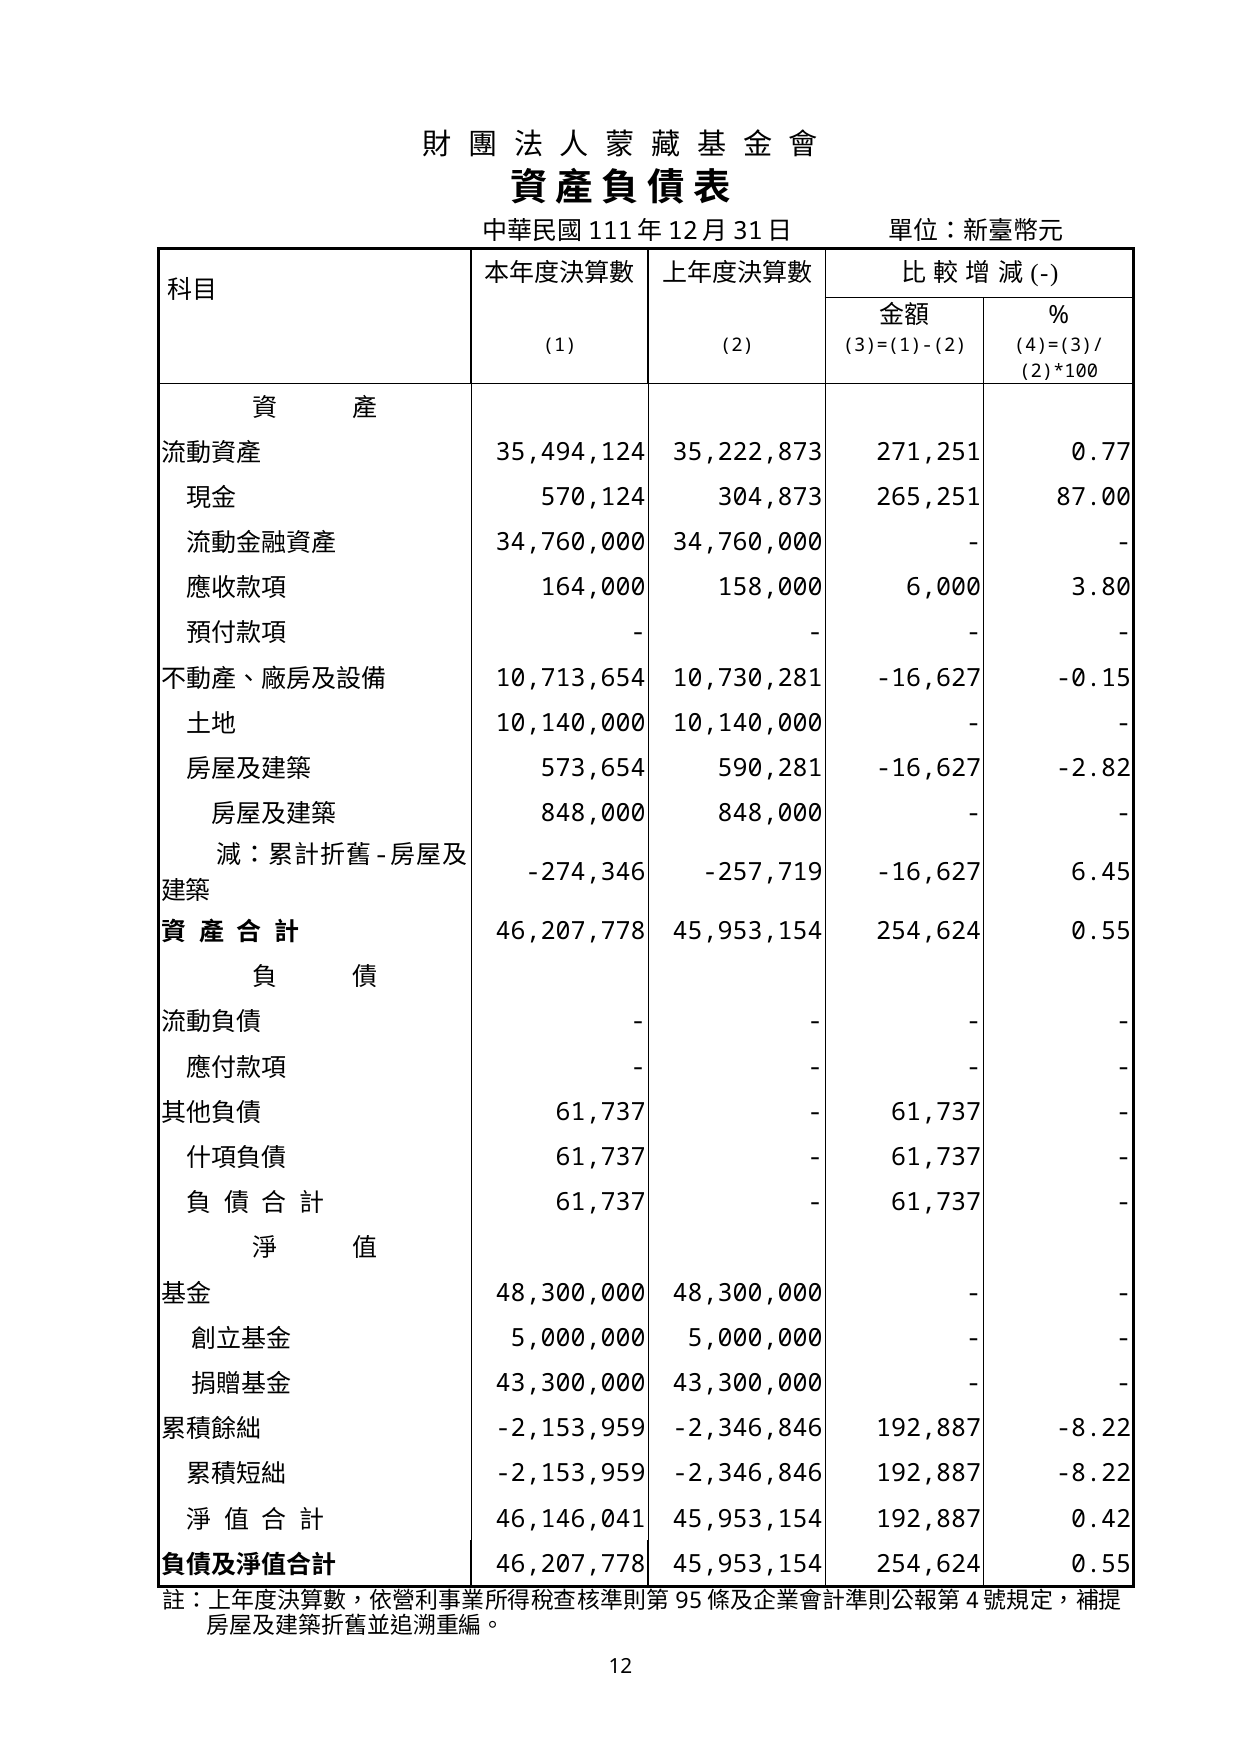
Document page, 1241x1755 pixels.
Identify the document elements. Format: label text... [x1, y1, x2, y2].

table_cell -2,153,959 [472, 1450, 648, 1495]
table_cell 土地 [160, 699, 471, 744]
table_cell - [826, 1043, 983, 1088]
table_cell 資 產 [160, 384, 471, 428]
table_cell (4)=(3)/(2)*100 [984, 331, 1132, 382]
table_cell 0.42 [984, 1495, 1132, 1540]
table_cell - [984, 1314, 1132, 1359]
table_cell 減：累計折舊-房屋及建築 [160, 835, 471, 907]
table_cell -274,346 [472, 835, 648, 907]
table_cell 48,300,000 [472, 1269, 648, 1314]
table_cell - [826, 1359, 983, 1404]
table_cell 0.55 [984, 907, 1132, 952]
table_cell 43,300,000 [649, 1359, 825, 1404]
table_cell 61,737 [826, 1088, 983, 1133]
table_cell 46,146,041 [472, 1495, 648, 1540]
text 財團法人蒙藏基金會 [118, 118, 1122, 164]
table_cell 5,000,000 [649, 1314, 825, 1359]
table_cell -16,627 [826, 654, 983, 699]
table_cell 金額 [826, 298, 983, 331]
table_cell 什項負債 [160, 1133, 471, 1178]
table_cell [984, 384, 1132, 428]
table_cell 46,207,778 [472, 1540, 647, 1585]
table_cell 848,000 [472, 789, 648, 834]
table_cell - [984, 1133, 1132, 1178]
table_cell 其他負債 [160, 1088, 471, 1133]
table_cell -2,346,846 [649, 1404, 825, 1449]
table_cell 應付款項 [160, 1043, 471, 1088]
table_cell 61,737 [472, 1178, 648, 1223]
table_cell 61,737 [826, 1133, 983, 1178]
table_cell 5,000,000 [472, 1314, 648, 1359]
table_cell - [826, 1314, 983, 1359]
table_cell 10,140,000 [472, 699, 648, 744]
table_cell [984, 1224, 1132, 1269]
table_cell -8.22 [984, 1450, 1132, 1495]
table_cell - [649, 1043, 825, 1088]
table_cell 304,873 [649, 473, 825, 518]
table_cell 應收款項 [160, 563, 471, 608]
table_cell 6,000 [826, 563, 983, 608]
table_cell 房屋及建築 [160, 744, 471, 789]
table_cell % [984, 298, 1132, 331]
table_cell - [472, 609, 648, 654]
table_cell - [472, 1043, 648, 1088]
table_cell 累積餘絀 [160, 1404, 471, 1449]
table_cell -2,153,959 [472, 1404, 648, 1449]
text 註：上年度決算數，依營利事業所得稅查核準則第95條及企業會計準則公報第4號規定，補提房屋及建築折舊並追溯重編。 [162, 1588, 1122, 1638]
table_cell 570,124 [472, 473, 648, 518]
table_cell - [984, 1088, 1132, 1133]
table_cell 848,000 [649, 789, 825, 834]
table_cell -2,346,846 [649, 1450, 825, 1495]
table_cell - [826, 998, 983, 1043]
table_cell (3)=(1)-(2) [826, 331, 983, 382]
table_cell 158,000 [649, 563, 825, 608]
table_cell - [984, 1269, 1132, 1314]
table_cell 45,953,154 [649, 1495, 825, 1540]
table_cell - [984, 1043, 1132, 1088]
table_cell 3.80 [984, 563, 1132, 608]
table_cell 192,887 [826, 1450, 983, 1495]
table_cell 45,953,154 [649, 907, 825, 952]
table_cell - [649, 1133, 825, 1178]
table_cell 573,654 [472, 744, 648, 789]
text 中華民國111年12月31日 單位：新臺幣元 [469, 210, 1169, 247]
table_cell 累積短絀 [160, 1450, 471, 1495]
text 資產負債表 [118, 164, 1122, 210]
table_cell 創立基金 [160, 1314, 471, 1359]
table_cell 淨 值 合 計 [160, 1495, 471, 1540]
table_cell 現金 [160, 473, 471, 518]
table_cell 61,737 [826, 1178, 983, 1223]
table_cell 271,251 [826, 428, 983, 473]
table_cell 負 債 [160, 952, 471, 997]
table_cell 35,222,873 [649, 428, 825, 473]
table_cell 負 債 合 計 [160, 1178, 471, 1223]
table_cell - [984, 699, 1132, 744]
table_cell [826, 1224, 983, 1269]
table_cell -2.82 [984, 744, 1132, 789]
table_cell - [649, 1088, 825, 1133]
table_cell 164,000 [472, 563, 648, 608]
table_cell 10,730,281 [649, 654, 825, 699]
table_cell -16,627 [826, 744, 983, 789]
table_cell 87.00 [984, 473, 1132, 518]
table_cell 254,624 [826, 907, 983, 952]
table_cell - [984, 789, 1132, 834]
table_cell - [826, 518, 983, 563]
table_cell 45,953,154 [649, 1540, 825, 1585]
table_cell 預付款項 [160, 609, 471, 654]
table_header 比較增減(-) [826, 250, 1132, 297]
table_cell - [649, 998, 825, 1043]
table_cell - [826, 699, 983, 744]
table_cell 43,300,000 [472, 1359, 648, 1404]
table_cell - [984, 1359, 1132, 1404]
table_cell [649, 384, 825, 428]
table_cell 6.45 [984, 835, 1132, 907]
table_cell [472, 297, 647, 331]
table_cell - [649, 1178, 825, 1223]
table_cell 房屋及建築 [160, 789, 471, 834]
table_cell 590,281 [649, 744, 825, 789]
table_cell - [984, 518, 1132, 563]
table_cell 10,140,000 [649, 699, 825, 744]
table_cell -16,627 [826, 835, 983, 907]
table_cell 負債及淨值合計 [160, 1540, 470, 1585]
table_cell [160, 331, 470, 382]
table_cell [472, 952, 648, 997]
table_cell - [649, 609, 825, 654]
table_cell - [984, 609, 1132, 654]
table_cell [472, 384, 648, 428]
table_cell 34,760,000 [649, 518, 825, 563]
table_cell - [826, 789, 983, 834]
table_cell [984, 952, 1132, 997]
table_cell [649, 1224, 825, 1269]
table_cell 捐贈基金 [160, 1359, 471, 1404]
table_cell 流動負債 [160, 998, 471, 1043]
table_cell [826, 384, 983, 428]
table_cell -257,719 [649, 835, 825, 907]
table_cell 265,251 [826, 473, 983, 518]
table_cell - [984, 998, 1132, 1043]
table_cell 34,760,000 [472, 518, 648, 563]
table_cell 61,737 [472, 1133, 648, 1178]
table_cell (2) [649, 331, 825, 382]
table_cell - [826, 1269, 983, 1314]
table_cell -8.22 [984, 1404, 1132, 1449]
table_cell [826, 952, 983, 997]
table_cell (1) [472, 331, 647, 382]
table_cell 流動資產 [160, 428, 471, 473]
table_header 上年度決算數 [649, 250, 825, 297]
table_cell 淨 值 [160, 1224, 471, 1269]
table_cell 10,713,654 [472, 654, 648, 699]
table_cell 46,207,778 [472, 907, 648, 952]
table_cell - [984, 1178, 1132, 1223]
table_header 本年度決算數 [472, 250, 647, 297]
table_cell 資 產 合 計 [160, 907, 471, 952]
table_cell 254,624 [826, 1540, 983, 1585]
table_cell 192,887 [826, 1404, 983, 1449]
table_cell 192,887 [826, 1495, 983, 1540]
table_cell 48,300,000 [649, 1269, 825, 1314]
table_cell 流動金融資產 [160, 518, 471, 563]
table_cell 35,494,124 [472, 428, 648, 473]
table_cell 基金 [160, 1269, 471, 1314]
table_cell [472, 1224, 648, 1269]
table_cell - [826, 609, 983, 654]
table_cell - [472, 998, 648, 1043]
table_cell 0.55 [984, 1540, 1132, 1585]
table_cell 不動產、廠房及設備 [160, 654, 471, 699]
table_cell [649, 297, 825, 331]
table_cell 61,737 [472, 1088, 648, 1133]
table_cell -0.15 [984, 654, 1132, 699]
table_cell [649, 952, 825, 997]
table_cell 0.77 [984, 428, 1132, 473]
table_header 科目 [160, 250, 470, 331]
